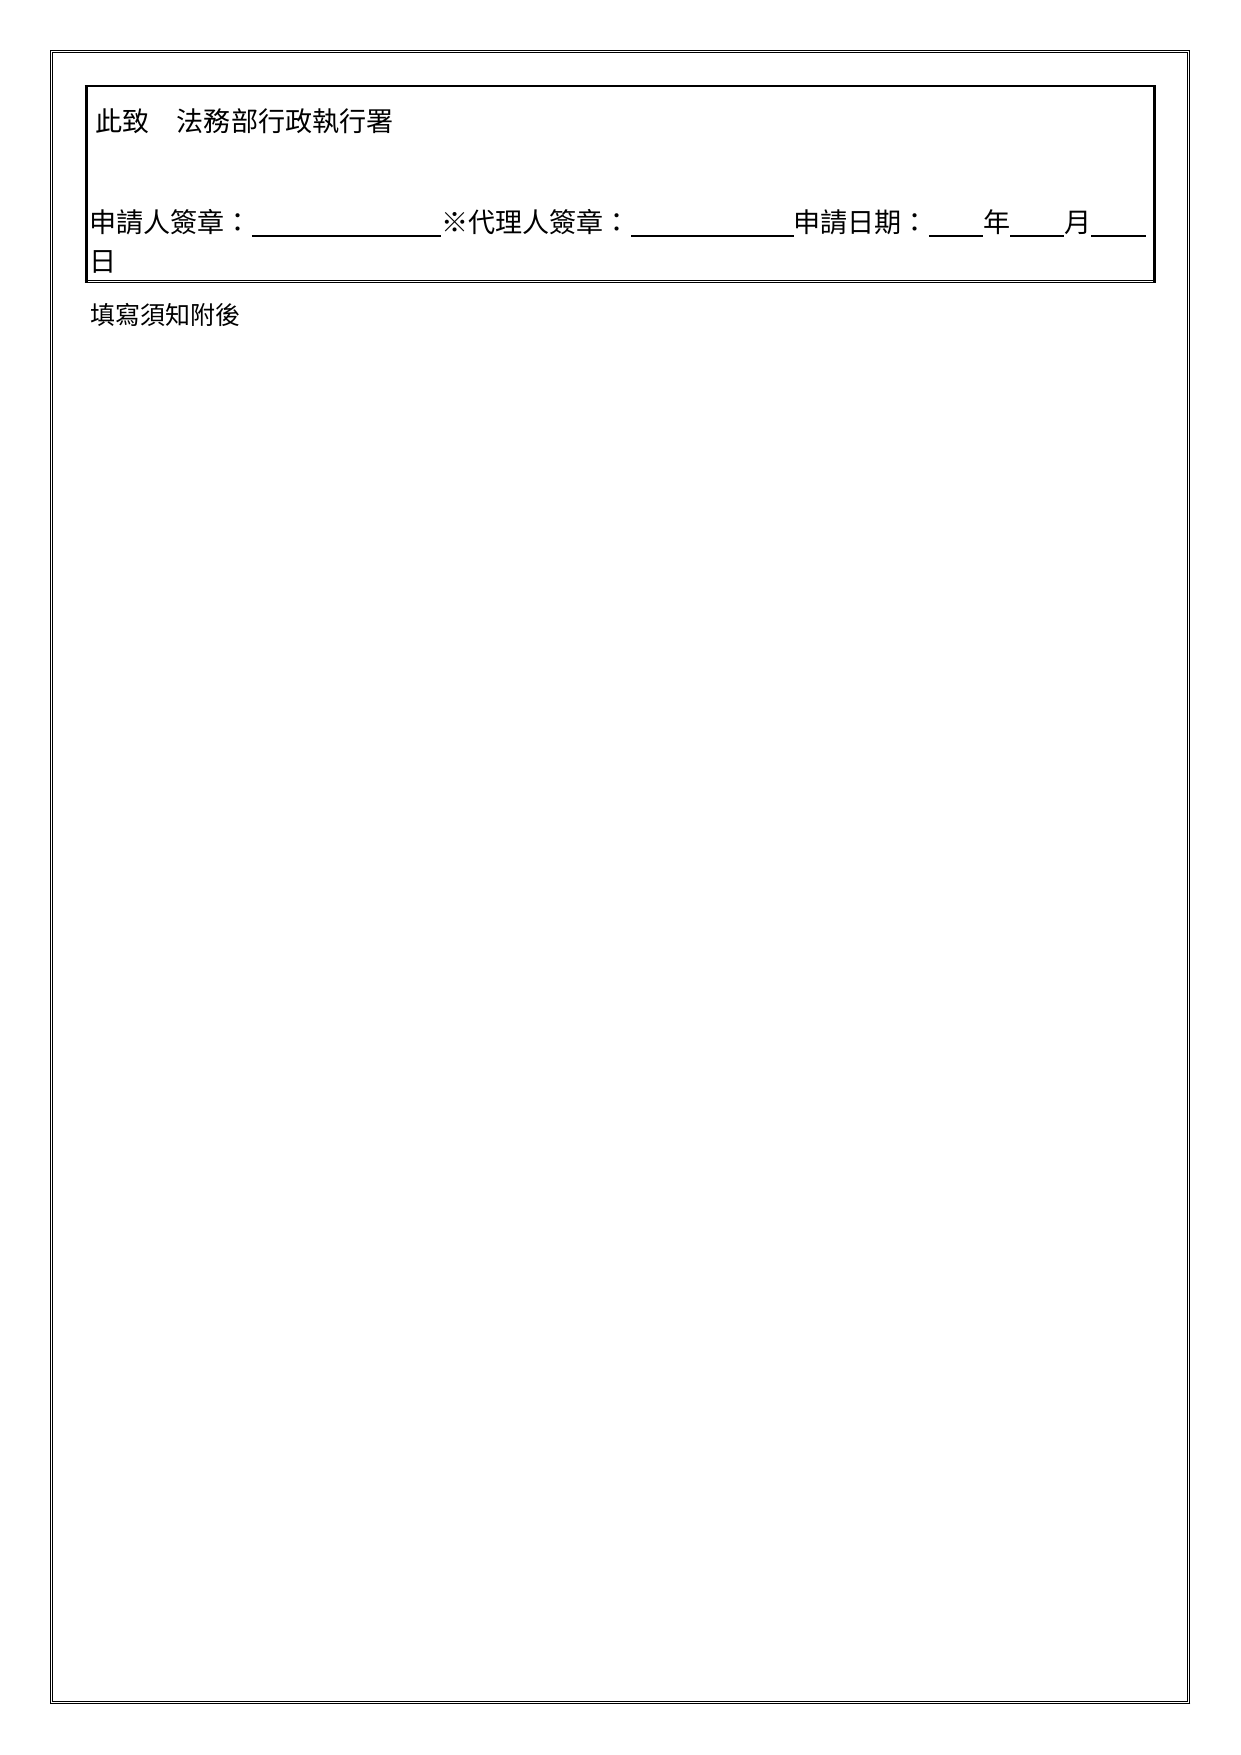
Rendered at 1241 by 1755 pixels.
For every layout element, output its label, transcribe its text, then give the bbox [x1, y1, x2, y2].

table_cell 此致 法務部行政執行署 申請人簽章： ※代理人簽章： 申請日期： 年 月 日 [88, 87, 1153, 280]
text 填寫須知附後 [53, 295, 1187, 332]
